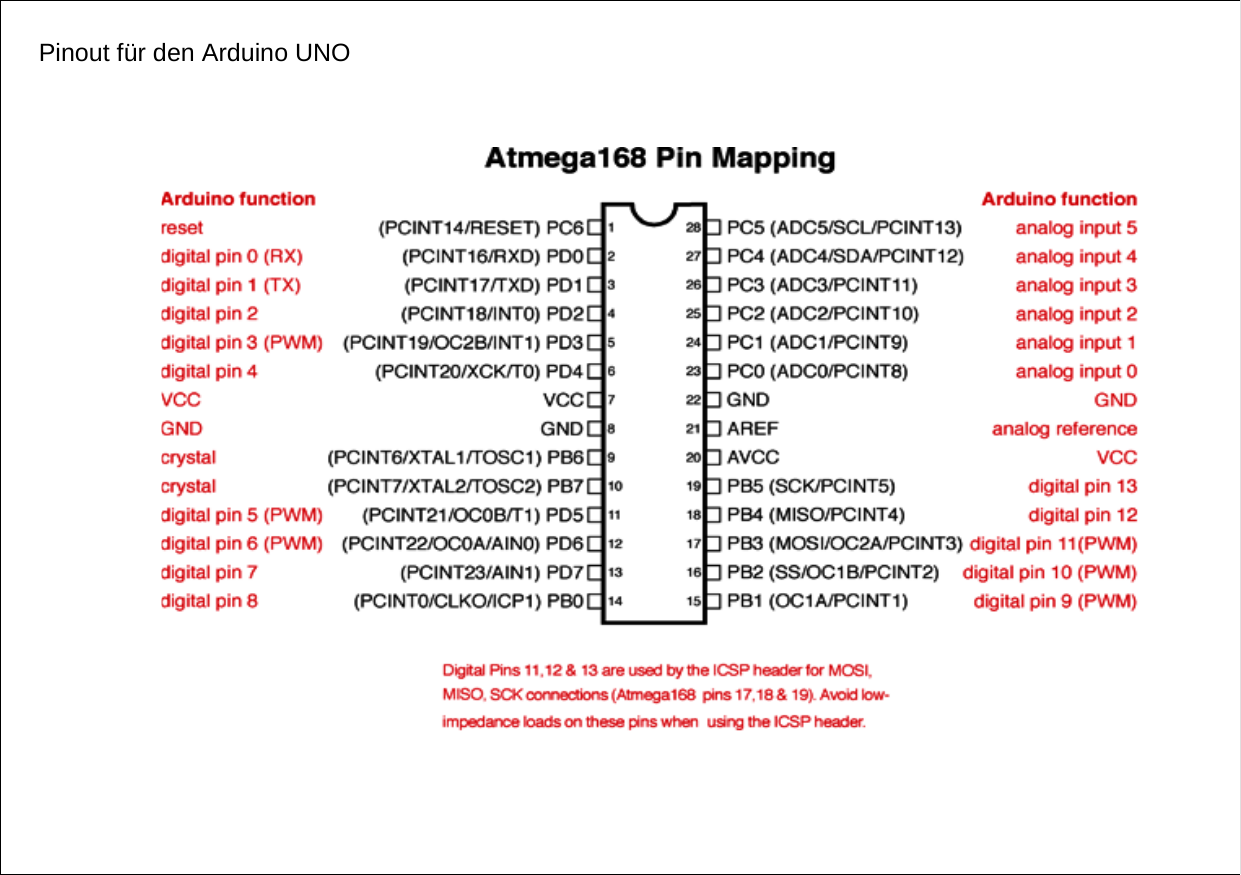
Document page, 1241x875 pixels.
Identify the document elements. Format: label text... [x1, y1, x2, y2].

subtitle Pinout für den Arduino UNO [38, 38, 1202, 67]
picture [161, 147, 1152, 759]
